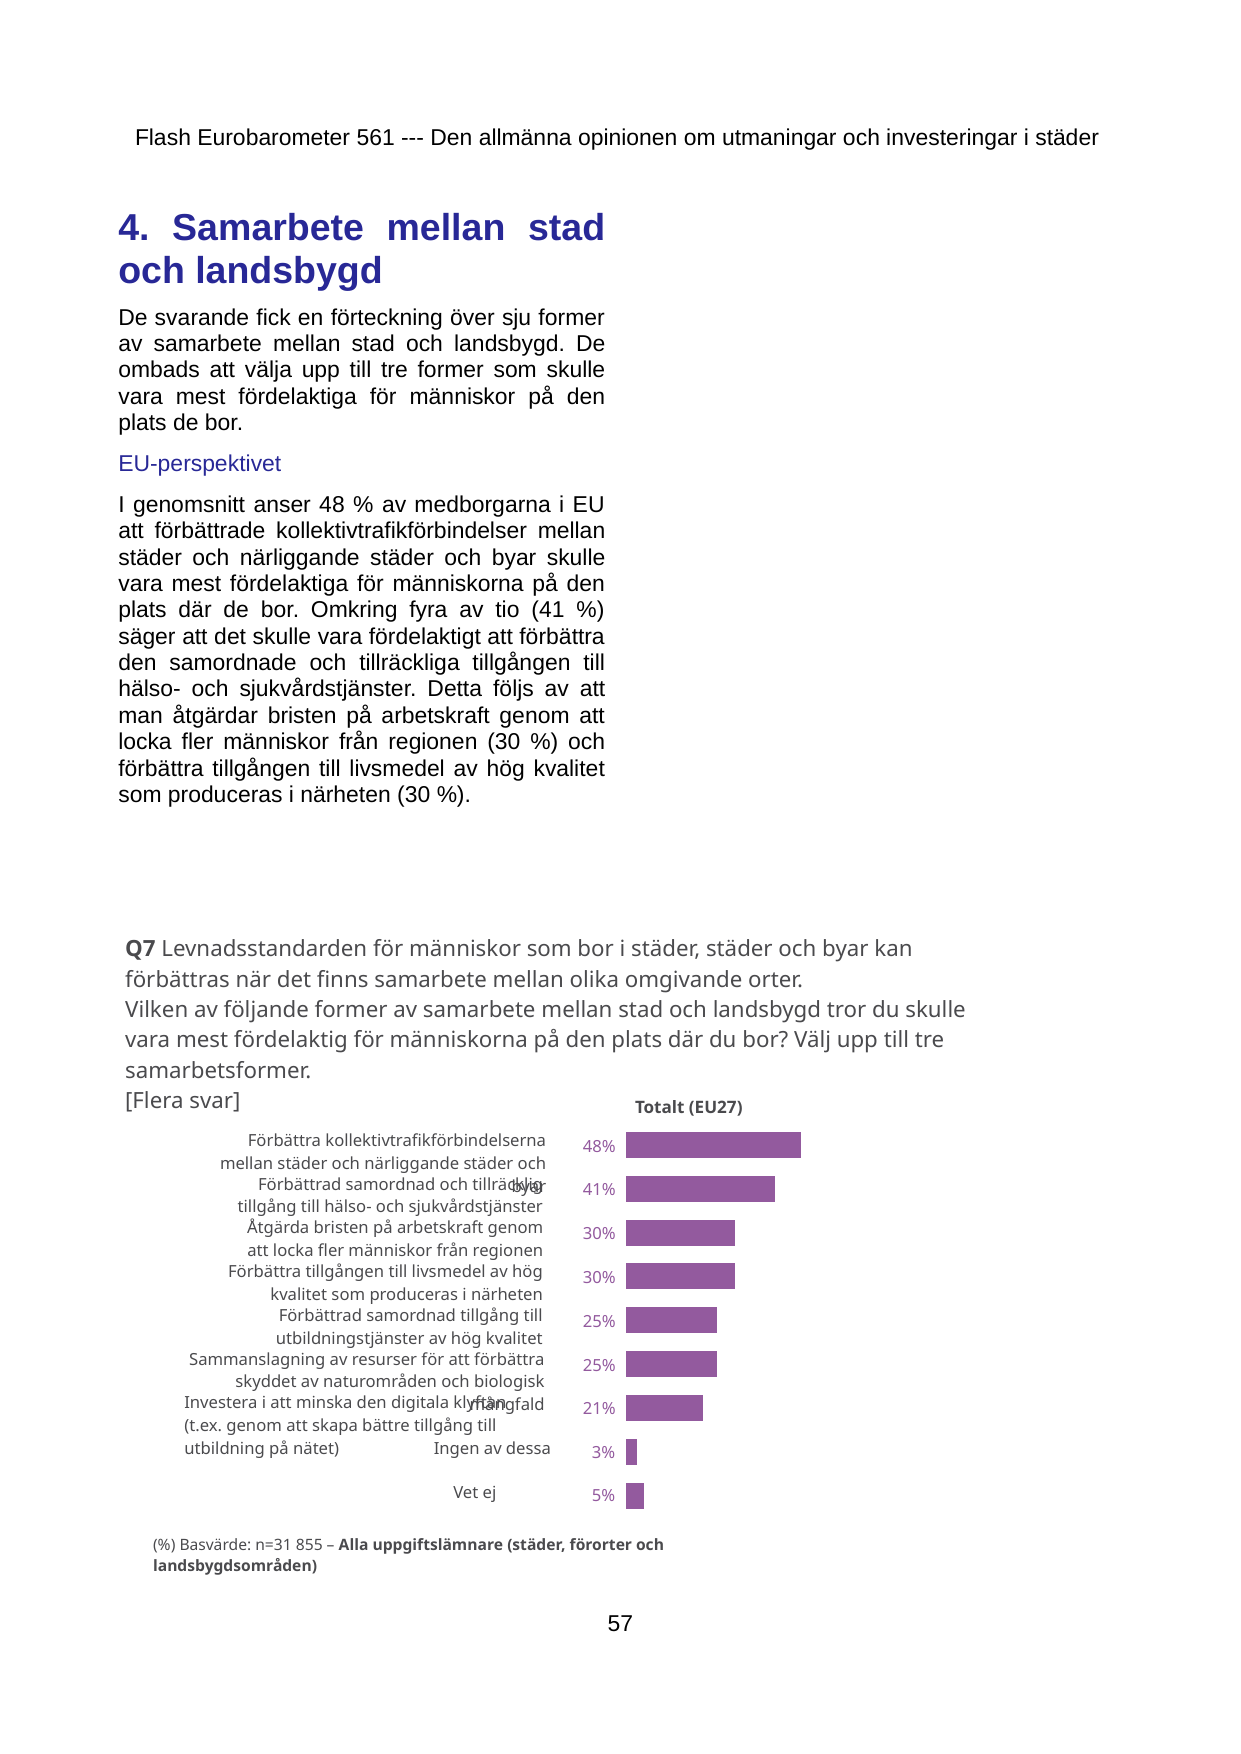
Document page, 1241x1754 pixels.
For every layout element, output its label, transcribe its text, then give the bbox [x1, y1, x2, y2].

text EU-perspektivet [118, 450, 605, 476]
text De svarande fick en förteckning över sju former av samarbete mellan stad och landsbygd. De ombads att välja upp till tre former som skulle vara mest fördelaktiga för människor på den plats de bor. [118, 304, 605, 435]
subtitle 4. Samarbete mellan stad och landsbygd [118, 205, 605, 291]
text I genomsnitt anser 48 % av medborgarna i EU att förbättrade kollektivtrafikförbindelser mellan städer och närliggande städer och byar skulle vara mest fördelaktiga för människorna på den plats där de bor. Omkring fyra av tio (41 %) säger att det skulle vara fördelaktigt att förbättra den samordnade och tillräckliga tillgången till hälso- och sjukvårdstjänster. Detta följs av att man åtgärdar bristen på arbetskraft genom att locka fler människor från regionen (30 %) och förbättra tillgången till livsmedel av hög kvalitet som produceras i närheten (30 %). [118, 491, 605, 807]
